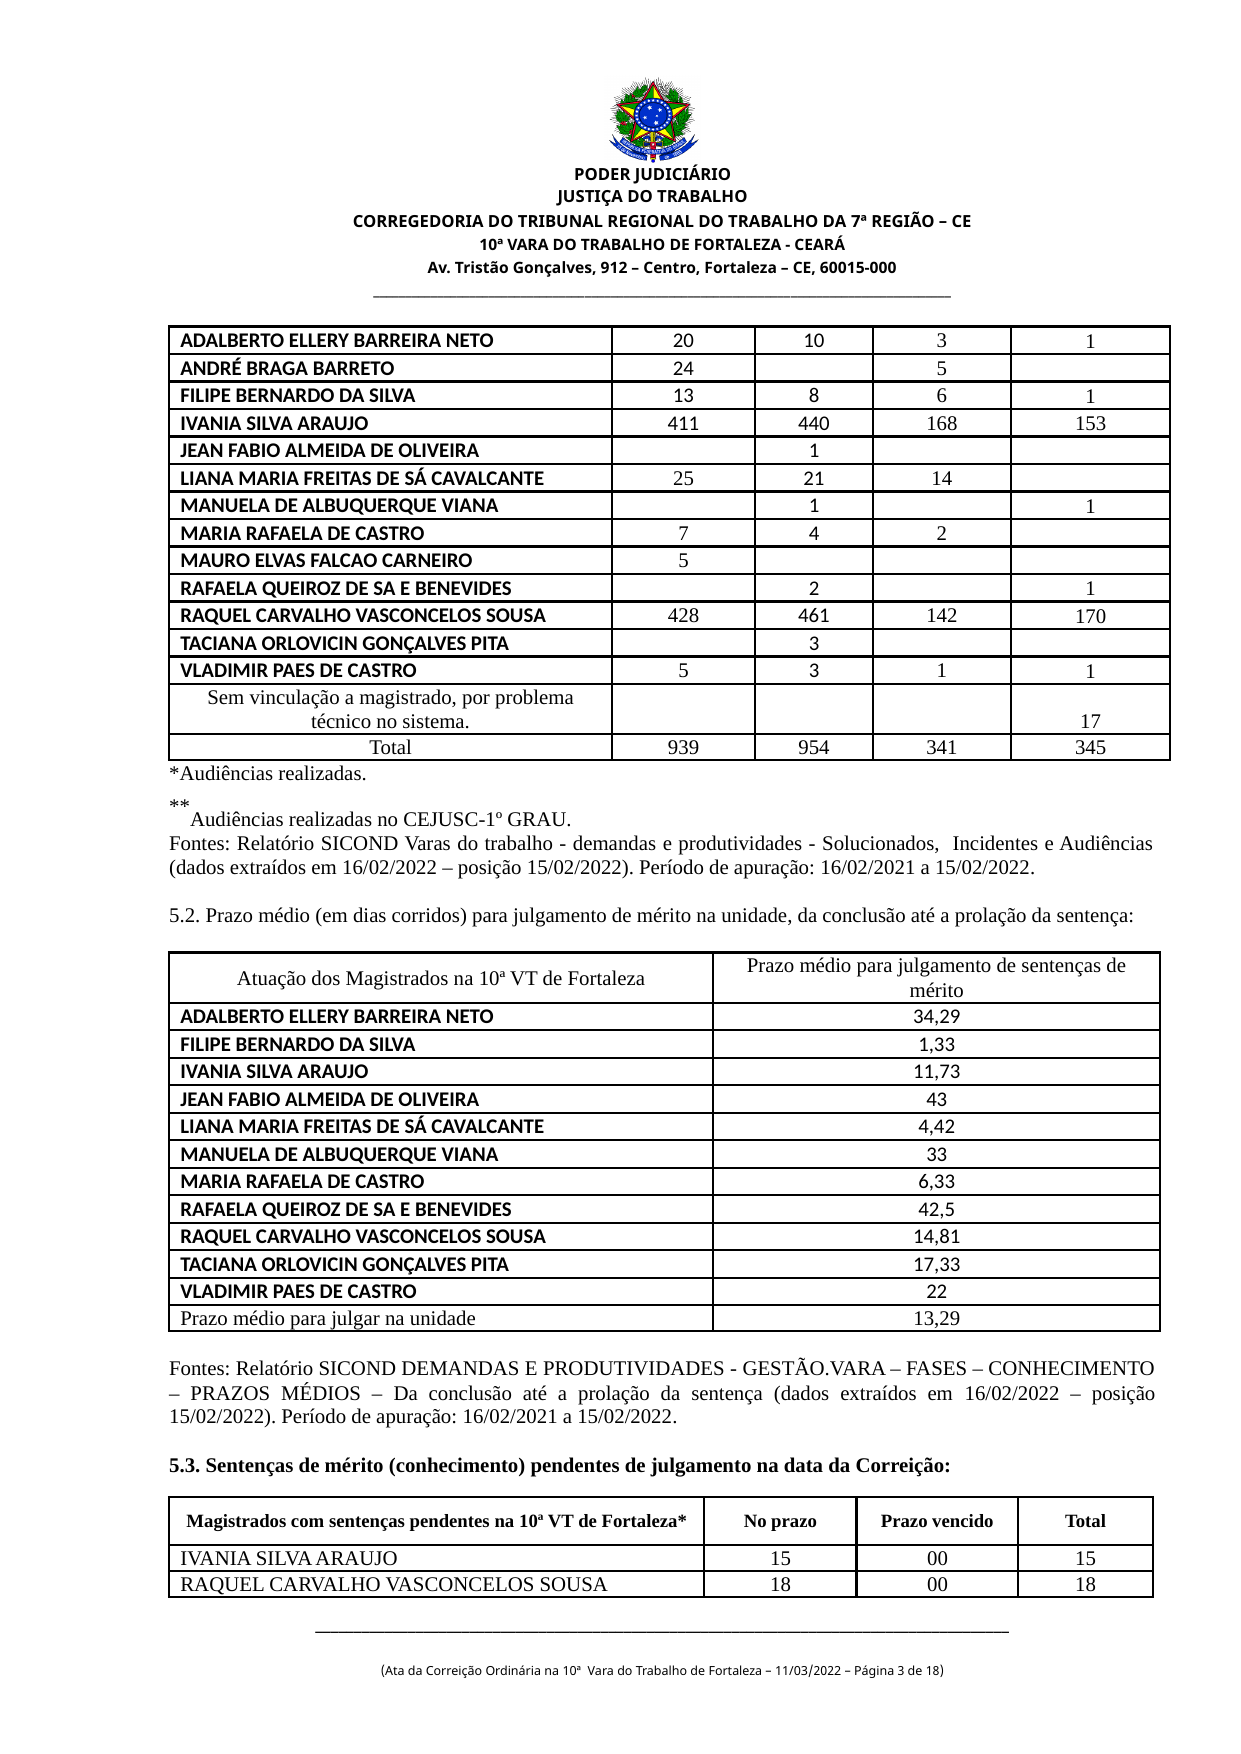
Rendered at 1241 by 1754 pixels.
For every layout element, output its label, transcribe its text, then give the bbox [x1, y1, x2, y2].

picture [604, 75, 700, 164]
table_cell 3 [874, 328, 1010, 353]
table_cell [874, 493, 1010, 518]
text Fontes: Relatório SICOND Varas do trabalho - demandas e produtividades - Solucionados, Incidentes e Audiências (dados extraídos em 16/02/2022 – posição 15/02/2022). Período de apuração: 16/02/2021 a 15/02/2022. [169, 831, 1155, 879]
table_cell [1012, 520, 1169, 545]
table_cell 4,42 [714, 1114, 1159, 1139]
table_cell 43 [714, 1086, 1159, 1112]
table_cell 34,29 [714, 1004, 1159, 1029]
table_cell 3 [756, 630, 872, 655]
table_cell [874, 575, 1010, 600]
table_cell MARIA RAFAELA DE CASTRO [170, 520, 611, 545]
table_cell Total [170, 735, 611, 759]
table_header Prazo vencido [858, 1498, 1017, 1543]
table_cell 341 [874, 735, 1010, 759]
table_header Prazo médio para julgamento de sentenças de mérito [714, 954, 1159, 1002]
table_cell 17,33 [714, 1251, 1159, 1277]
table_cell Prazo médio para julgar na unidade [170, 1306, 712, 1330]
table_cell ANDRÉ BRAGA BARRETO [170, 355, 611, 380]
table_cell 5 [874, 355, 1010, 380]
table_cell [756, 355, 872, 380]
table_cell 4 [756, 520, 872, 545]
table_header Atuação dos Magistrados na 10ª VT de Fortaleza [170, 954, 712, 1002]
table_cell [613, 630, 754, 655]
table_cell TACIANA ORLOVICIN GONÇALVES PITA [170, 1251, 712, 1277]
table_cell 1 [1012, 383, 1169, 408]
table_cell 6 [874, 383, 1010, 408]
text *Audiências realizadas. [169, 761, 1155, 794]
table_cell IVANIA SILVA ARAUJO [170, 1546, 703, 1569]
table_cell VLADIMIR PAES DE CASTRO [170, 1279, 712, 1304]
table_cell 170 [1012, 603, 1169, 628]
table_cell RAQUEL CARVALHO VASCONCELOS SOUSA [170, 1224, 712, 1249]
table_cell [1012, 630, 1169, 655]
table_cell FILIPE BERNARDO DA SILVA [170, 1031, 712, 1057]
table_cell [1012, 548, 1169, 573]
table_cell [613, 575, 754, 600]
table_cell [613, 685, 754, 733]
table_cell 15 [705, 1546, 855, 1569]
table_cell 954 [756, 735, 872, 759]
table_header Magistrados com sentenças pendentes na 10ª VT de Fortaleza* [170, 1498, 703, 1543]
table_cell LIANA MARIA FREITAS DE SÁ CAVALCANTE [170, 1114, 712, 1139]
table_cell JEAN FABIO ALMEIDA DE OLIVEIRA [170, 1086, 712, 1112]
table_cell 13 [613, 383, 754, 408]
table_cell MANUELA DE ALBUQUERQUE VIANA [170, 493, 611, 518]
table_cell [874, 548, 1010, 573]
table_cell 168 [874, 410, 1010, 435]
table_cell 153 [1012, 410, 1169, 435]
table_cell 22 [714, 1279, 1159, 1304]
table_cell [613, 438, 754, 463]
table_cell 1 [1012, 493, 1169, 518]
table_cell Sem vinculação a magistrado, por problema técnico no sistema. [170, 685, 611, 733]
table_cell 5 [613, 658, 754, 683]
table_cell 1 [756, 438, 872, 463]
table_cell 8 [756, 383, 872, 408]
table_cell RAFAELA QUEIROZ DE SA E BENEVIDES [170, 1196, 712, 1222]
table_cell 2 [756, 575, 872, 600]
table_cell MARIA RAFAELA DE CASTRO [170, 1169, 712, 1194]
table_cell 428 [613, 603, 754, 628]
table_cell 5 [613, 548, 754, 573]
table_cell 939 [613, 735, 754, 759]
table_cell 18 [1019, 1572, 1152, 1596]
table_cell 10 [756, 328, 872, 353]
table_cell 1 [1012, 575, 1169, 600]
table_cell [874, 438, 1010, 463]
table_cell VLADIMIR PAES DE CASTRO [170, 658, 611, 683]
table_cell RAQUEL CARVALHO VASCONCELOS SOUSA [170, 1572, 703, 1596]
table_cell 24 [613, 355, 754, 380]
table_cell MANUELA DE ALBUQUERQUE VIANA [170, 1141, 712, 1167]
table_cell 461 [756, 603, 872, 628]
table_cell ADALBERTO ELLERY BARREIRA NETO [170, 328, 611, 353]
table_cell MAURO ELVAS FALCAO CARNEIRO [170, 548, 611, 573]
table_cell 14,81 [714, 1224, 1159, 1249]
table_cell 1 [874, 658, 1010, 683]
table_cell 2 [874, 520, 1010, 545]
table_cell 1 [1012, 328, 1169, 353]
table_cell [874, 630, 1010, 655]
table_cell IVANIA SILVA ARAUJO [170, 1059, 712, 1084]
table_cell 33 [714, 1141, 1159, 1167]
table_cell [613, 493, 754, 518]
table_cell [1012, 355, 1169, 380]
table_cell 6,33 [714, 1169, 1159, 1194]
table_cell 13,29 [714, 1306, 1159, 1330]
table_header Total [1019, 1498, 1152, 1543]
text 5.3. Sentenças de mérito (conhecimento) pendentes de julgamento na data da Correição: [169, 1453, 1155, 1477]
table_cell 25 [613, 465, 754, 490]
table_cell IVANIA SILVA ARAUJO [170, 410, 611, 435]
table_cell 1 [1012, 658, 1169, 683]
text **Audiências realizadas no CEJUSC-1º GRAU. [169, 794, 1155, 831]
table_cell ADALBERTO ELLERY BARREIRA NETO [170, 1004, 712, 1029]
table_cell 1 [756, 493, 872, 518]
table_cell TACIANA ORLOVICIN GONÇALVES PITA [170, 630, 611, 655]
table_cell 11,73 [714, 1059, 1159, 1084]
table_cell RAFAELA QUEIROZ DE SA E BENEVIDES [170, 575, 611, 600]
table_cell LIANA MARIA FREITAS DE SÁ CAVALCANTE [170, 465, 611, 490]
text 5.2. Prazo médio (em dias corridos) para julgamento de mérito na unidade, da conclusão até a prolação da sentença: [169, 903, 1155, 927]
table_cell [1012, 438, 1169, 463]
table_cell 00 [858, 1546, 1017, 1569]
table_cell 00 [858, 1572, 1017, 1596]
table_cell 14 [874, 465, 1010, 490]
table_cell FILIPE BERNARDO DA SILVA [170, 383, 611, 408]
table_header No prazo [705, 1498, 855, 1543]
table_cell 440 [756, 410, 872, 435]
table_cell 345 [1012, 735, 1169, 759]
table_cell 1,33 [714, 1031, 1159, 1057]
table_cell 411 [613, 410, 754, 435]
table_cell JEAN FABIO ALMEIDA DE OLIVEIRA [170, 438, 611, 463]
table_cell 15 [1019, 1546, 1152, 1569]
table_cell [874, 685, 1010, 733]
table_cell 42,5 [714, 1196, 1159, 1222]
table_cell 3 [756, 658, 872, 683]
table_cell 142 [874, 603, 1010, 628]
table_cell 17 [1012, 685, 1169, 733]
table_cell [756, 685, 872, 733]
table_cell [756, 548, 872, 573]
table_cell RAQUEL CARVALHO VASCONCELOS SOUSA [170, 603, 611, 628]
table_cell [1012, 465, 1169, 490]
table_cell 18 [705, 1572, 855, 1596]
table_cell 20 [613, 328, 754, 353]
text Fontes: Relatório SICOND DEMANDAS E PRODUTIVIDADES - GESTÃO.VARA – FASES – CONHECIMENTO – PRAZOS MÉDIOS – Da conclusão até a prolação da sentença (dados extraídos em 16/02/2022 – posição 15/02/2022). Período de apuração: 16/02/2021 a 15/02/2022. [169, 1356, 1155, 1428]
table_cell 21 [756, 465, 872, 490]
table_cell 7 [613, 520, 754, 545]
